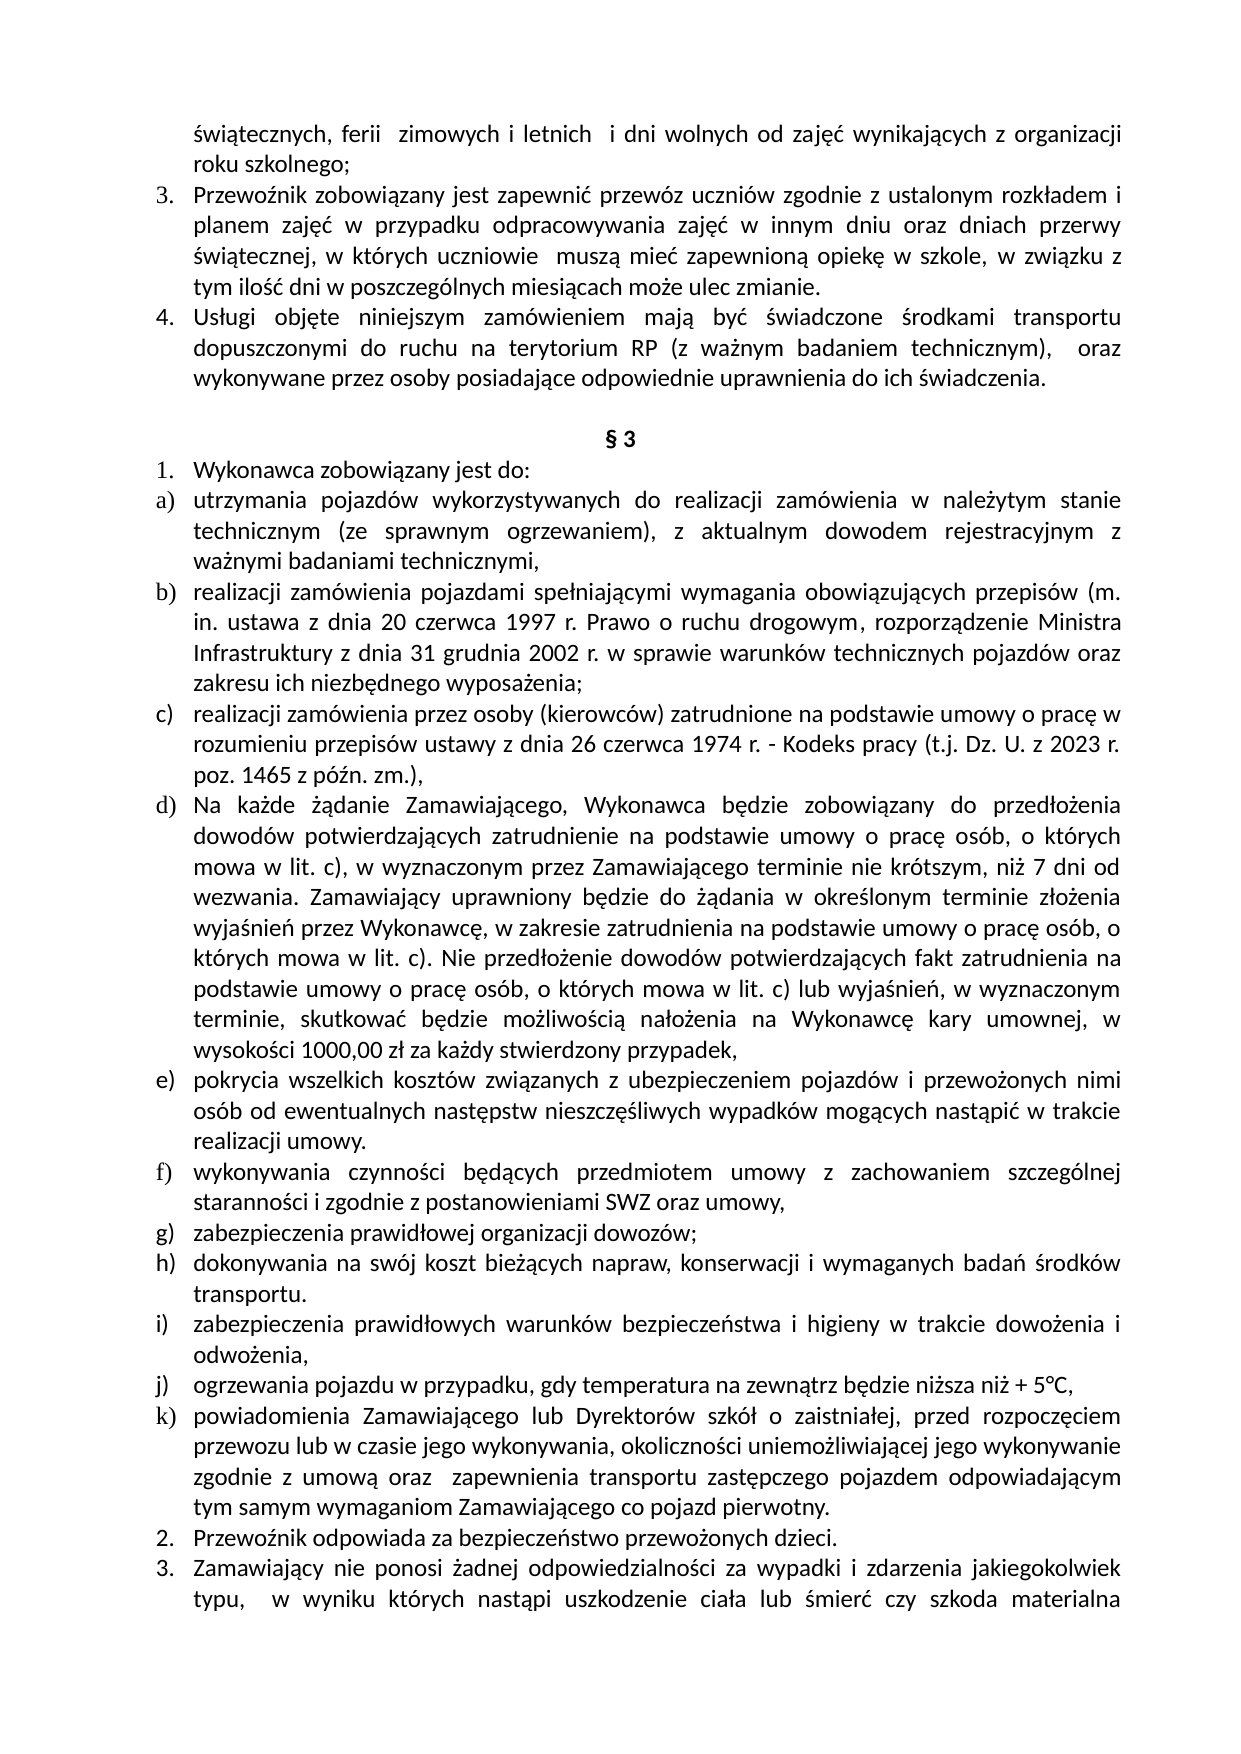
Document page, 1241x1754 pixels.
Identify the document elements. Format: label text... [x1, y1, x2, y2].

list utrzymania pojazdów wykorzystywanych do realizacji zamówienia w należytym stanie technicznym (ze sprawnym ogrzewaniem), z aktualnym dowodem rejestracyjnym z ważnymi badaniami technicznymi, [156, 484, 1122, 576]
list ogrzewania pojazdu w przypadku, gdy temperatura na zewnątrz będzie niższa niż + 5°C, [156, 1369, 1122, 1400]
list powiadomienia Zamawiającego lub Dyrektorów szkół o zaistniałej, przed rozpoczęciem przewozu lub w czasie jego wykonywania, okoliczności uniemożliwiającej jego wykonywanie zgodnie z umową oraz zapewnienia transportu zastępczego pojazdem odpowiadającym tym samym wymaganiom Zamawiającego co pojazd pierwotny. [156, 1400, 1122, 1522]
list świątecznych, ferii zimowych i letnich i dni wolnych od zajęć wynikających z organizacji roku szkolnego; [156, 118, 1122, 179]
list pokrycia wszelkich kosztów związanych z ubezpieczeniem pojazdów i przewożonych nimi osób od ewentualnych następstw nieszczęśliwych wypadków mogących nastąpić w trakcie realizacji umowy. [156, 1064, 1122, 1156]
list zabezpieczenia prawidłowych warunków bezpieczeństwa i higieny w trakcie dowożenia i odwożenia, [156, 1308, 1122, 1369]
list Przewoźnik odpowiada za bezpieczeństwo przewożonych dzieci. [156, 1522, 1122, 1553]
list zabezpieczenia prawidłowej organizacji dowozów; [156, 1217, 1122, 1247]
list Przewoźnik zobowiązany jest zapewnić przewóz uczniów zgodnie z ustalonym rozkładem i planem zajęć w przypadku odpracowywania zajęć w innym dniu oraz dniach przerwy świątecznej, w których uczniowie muszą mieć zapewnioną opiekę w szkole, w związku z tym ilość dni w poszczególnych miesiącach może ulec zmianie. [156, 179, 1122, 301]
list Wykonawca zobowiązany jest do: [156, 454, 1122, 484]
list realizacji zamówienia przez osoby (kierowców) zatrudnione na podstawie umowy o pracę w rozumieniu przepisów ustawy z dnia 26 czerwca 1974 r. - Kodeks pracy (t.j. Dz. U. z 2023 r. poz. 1465 z późn. zm.), [156, 698, 1122, 789]
list realizacji zamówienia pojazdami spełniającymi wymagania obowiązujących przepisów (m. in. ustawa z dnia 20 czerwca 1997 r. Prawo o ruchu drogowym, rozporządzenie Ministra Infrastruktury z dnia 31 grudnia 2002 r. w sprawie warunków technicznych pojazdów oraz zakresu ich niezbędnego wyposażenia; [156, 576, 1122, 698]
list dokonywania na swój koszt bieżących napraw, konserwacji i wymaganych badań środków transportu. [156, 1247, 1122, 1308]
list Zamawiający nie ponosi żadnej odpowiedzialności za wypadki i zdarzenia jakiegokolwiek typu, w wyniku których nastąpi uszkodzenie ciała lub śmierć czy szkoda materialna [156, 1553, 1122, 1614]
list Usługi objęte niniejszym zamówieniem mają być świadczone środkami transportu dopuszczonymi do ruchu na terytorium RP (z ważnym badaniem technicznym), oraz wykonywane przez osoby posiadające odpowiednie uprawnienia do ich świadczenia. [156, 301, 1122, 393]
list wykonywania czynności będących przedmiotem umowy z zachowaniem szczególnej staranności i zgodnie z postanowieniami SWZ oraz umowy, [156, 1156, 1122, 1217]
text § 3 [118, 423, 1122, 454]
list Na każde żądanie Zamawiającego, Wykonawca będzie zobowiązany do przedłożenia dowodów potwierdzających zatrudnienie na podstawie umowy o pracę osób, o których mowa w lit. c), w wyznaczonym przez Zamawiającego terminie nie krótszym, niż 7 dni od wezwania. Zamawiający uprawniony będzie do żądania w określonym terminie złożenia wyjaśnień przez Wykonawcę, w zakresie zatrudnienia na podstawie umowy o pracę osób, o których mowa w lit. c). Nie przedłożenie dowodów potwierdzających fakt zatrudnienia na podstawie umowy o pracę osób, o których mowa w lit. c) lub wyjaśnień, w wyznaczonym terminie, skutkować będzie możliwością nałożenia na Wykonawcę kary umownej, w wysokości 1000,00 zł za każdy stwierdzony przypadek, [156, 789, 1122, 1064]
